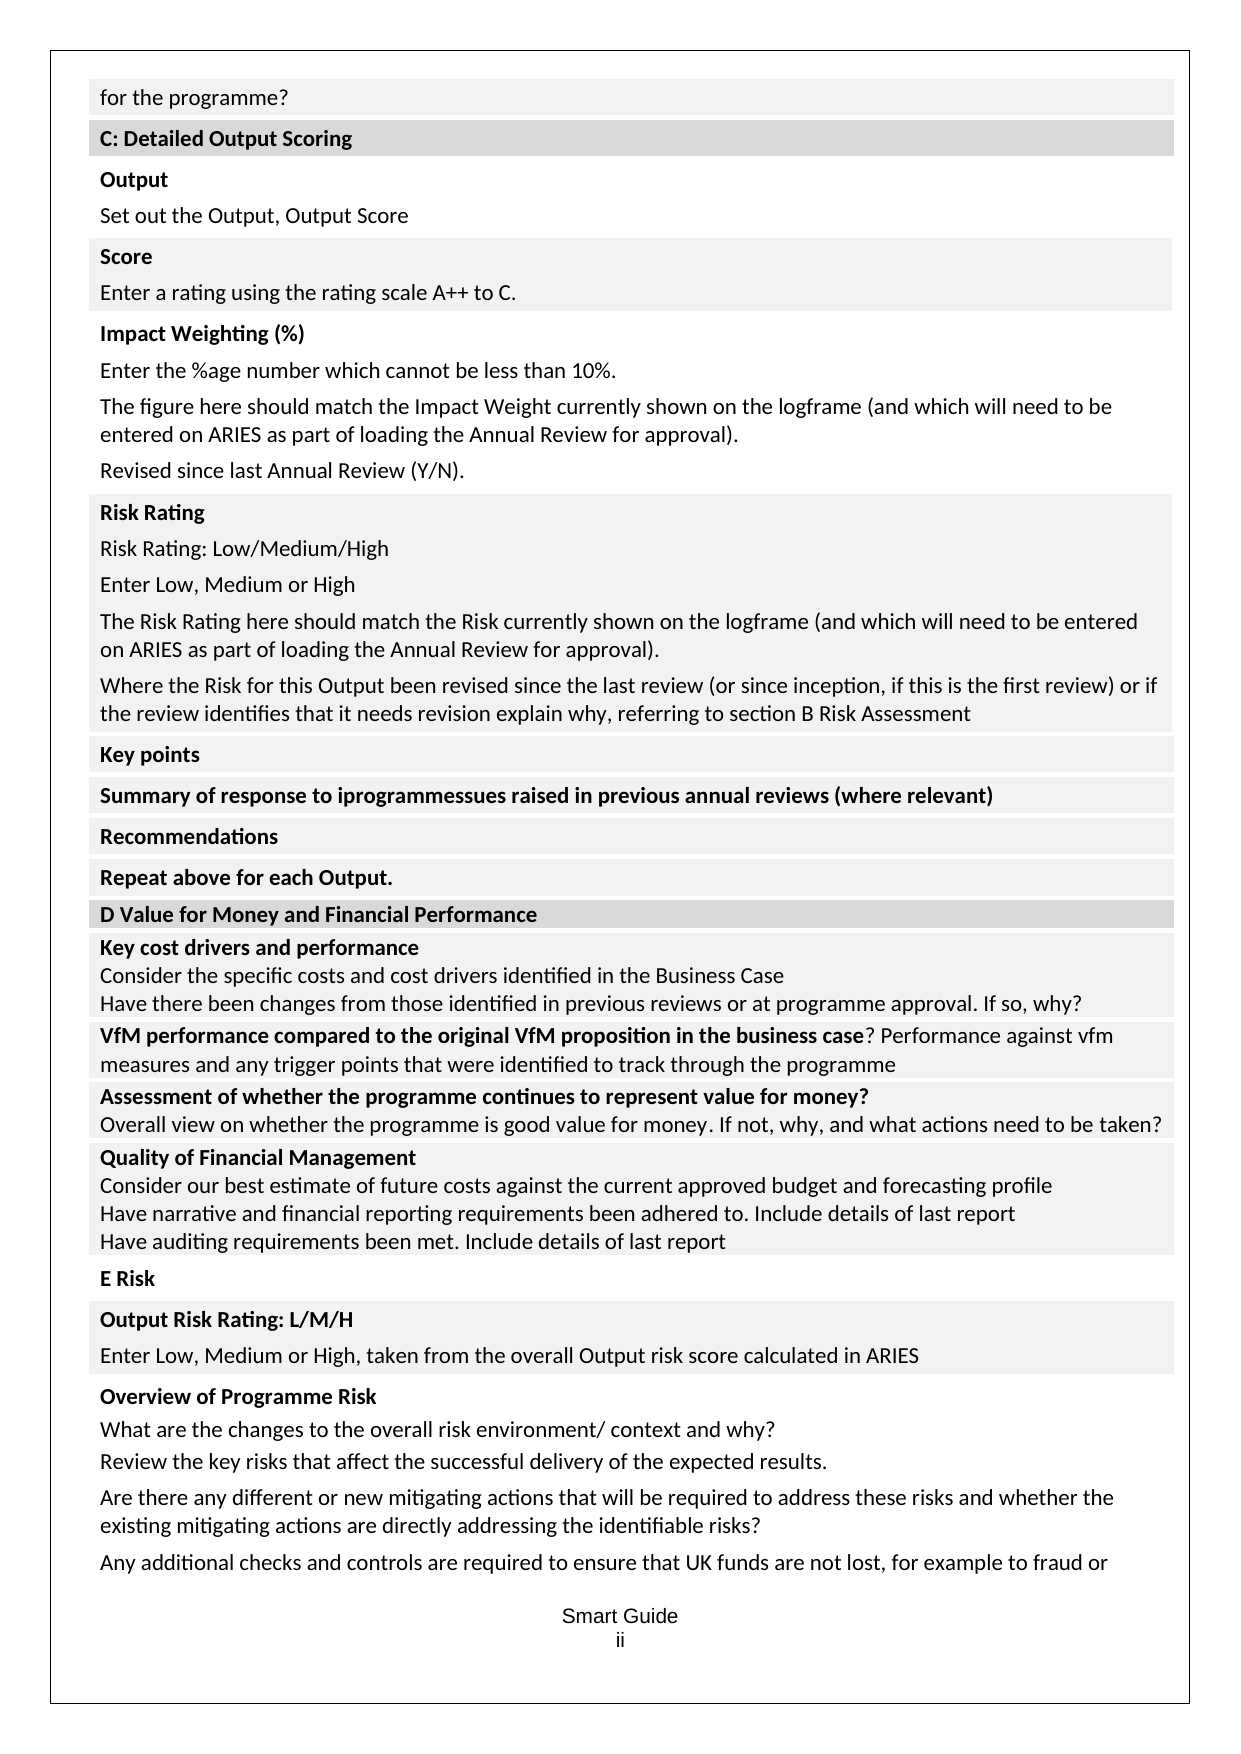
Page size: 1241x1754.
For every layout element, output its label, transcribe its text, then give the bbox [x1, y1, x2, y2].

table_cell Impact Weighting (%) Enter the %age number which cannot be less than 10%. The figure here should match the Impact Weight currently shown on the logframe (and which will need to be entered on ARIES as part of loading the Annual Review for approval). Revised since last Annual Review (Y/N). [89, 316, 1174, 489]
table_cell Risk Rating Risk Rating: Low/Medium/High Enter Low, Medium or High The Risk Rating here should match the Risk currently shown on the logframe (and which will need to be entered on ARIES as part of loading the Annual Review for approval). Where the Risk for this Output been revised since the last review (or since inception, if this is the first review) or if the review identifies that it needs revision explain why, referring to section B Risk Assessment [89, 494, 1172, 731]
table_cell Repeat above for each Output. [89, 859, 1174, 896]
table_cell E Risk [89, 1260, 1174, 1296]
table_cell C: Detailed Output Scoring [89, 120, 1174, 156]
table_cell Key cost drivers and performance Consider the specific costs and cost drivers identified in the Business Case Have there been changes from those identified in previous reviews or at programme approval. If so, why? [89, 933, 1174, 1017]
table_cell Key points [89, 736, 1174, 772]
table_cell Summary of response to iprogrammessues raised in previous annual reviews (where relevant) [89, 777, 1174, 813]
table_cell Output Risk Rating: L/M/H Enter Low, Medium or High, taken from the overall Output risk score calculated in ARIES [89, 1301, 1174, 1374]
table_cell for the programme? [89, 79, 1174, 115]
table_cell D Value for Money and Financial Performance [89, 900, 1174, 928]
table_cell Output Set out the Output, Output Score [89, 161, 1174, 233]
table_cell Score Enter a rating using the rating scale A++ to C. [89, 238, 1172, 311]
table_cell Recommendations [89, 818, 1174, 854]
table_cell Overview of Programme Risk What are the changes to the overall risk environment/ context and why? Review the key risks that affect the successful delivery of the expected results. Are there any different or new mitigating actions that will be required to address these risks and whether the existing mitigating actions are directly addressing the identifiable risks? Any additional checks and controls are required to ensure that UK funds are not lost, for example to fraud or [89, 1378, 1174, 1576]
